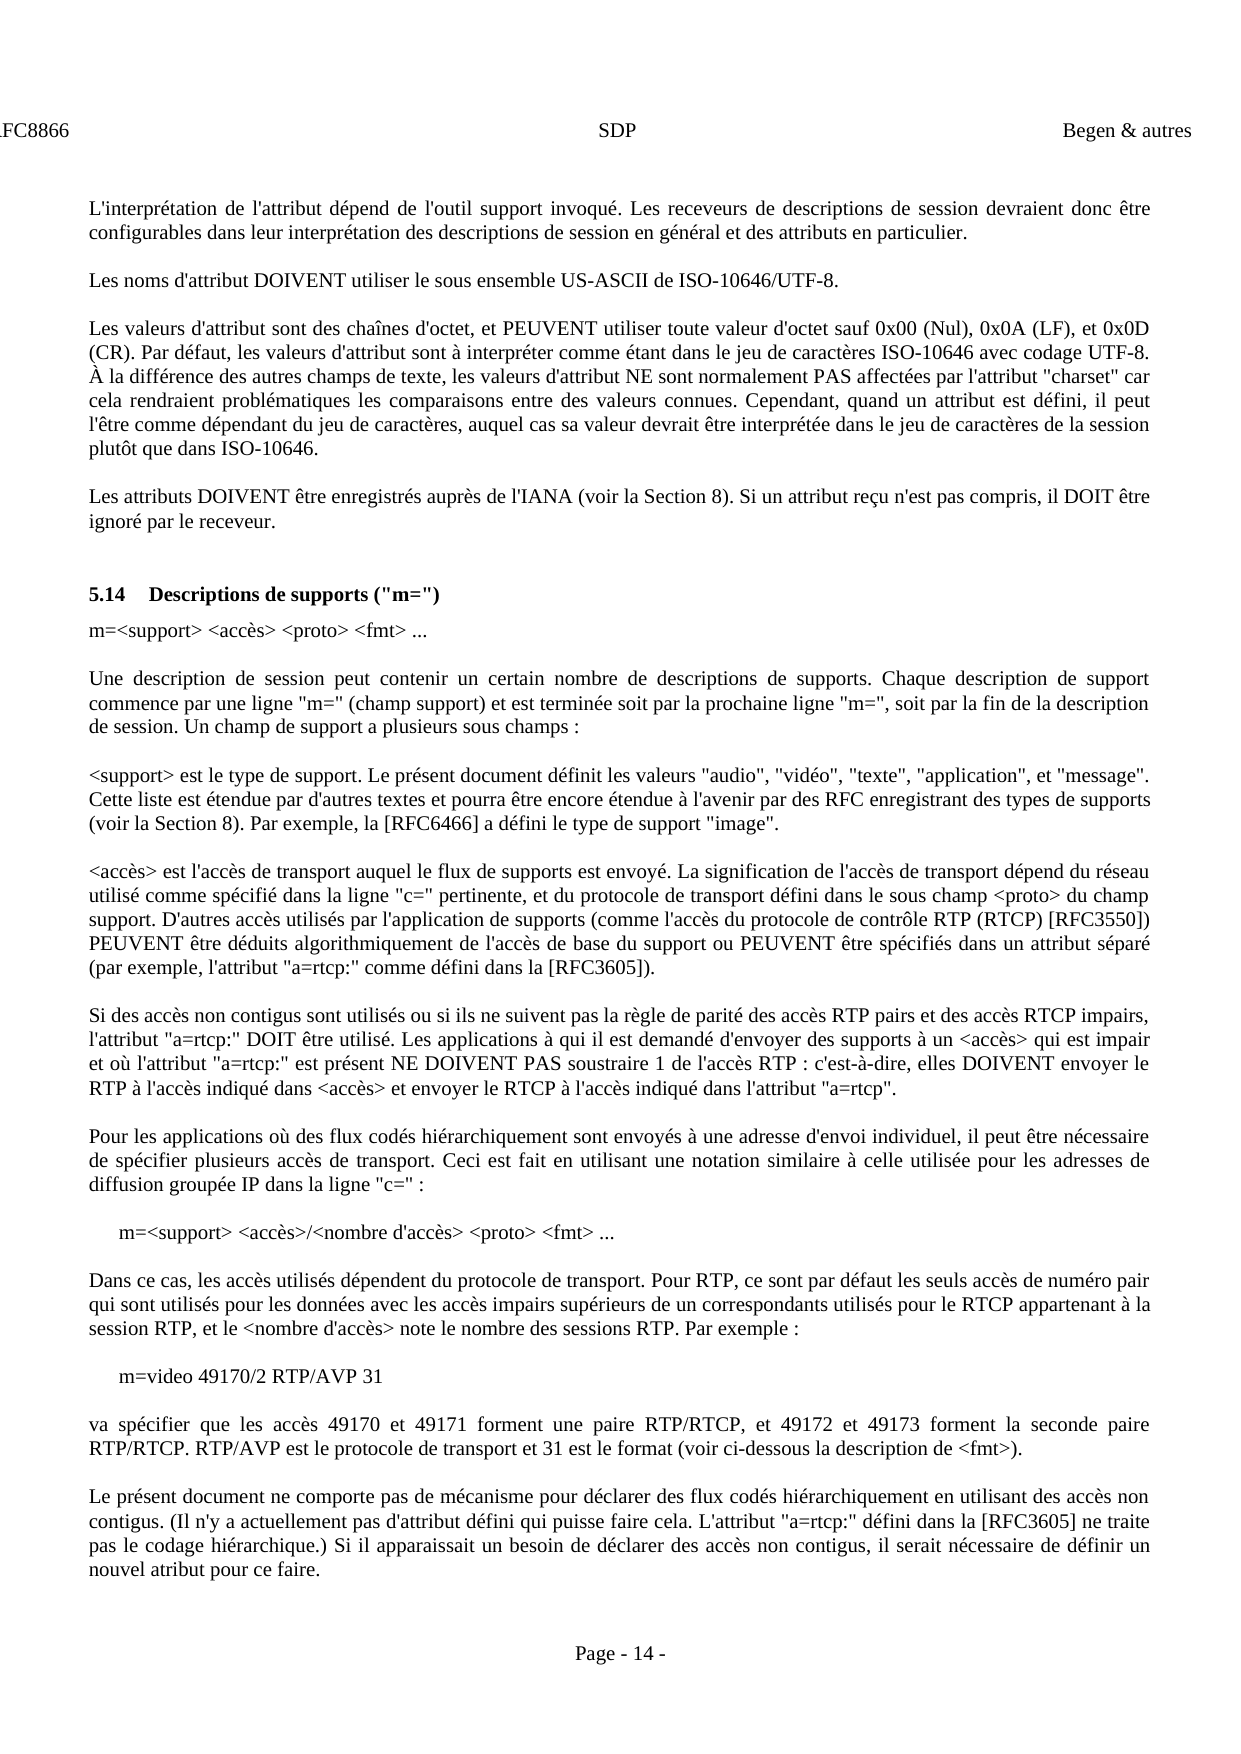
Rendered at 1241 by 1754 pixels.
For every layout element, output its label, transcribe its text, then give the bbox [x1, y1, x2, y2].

text Une description de session peut contenir un certain nombre de descriptions de supports. Chaque description de support commence par une ligne "m=" (champ support) et est terminée soit par la prochaine ligne "m=", soit par la fin de la description de session. Un champ de support a plusieurs sous champs : [88, 666, 1152, 738]
text Les noms d'attribut DOIVENT utiliser le sous ensemble US-ASCII de ISO-10646/UTF-8. [88, 268, 1152, 292]
text m=video 49170/2 RTP/AVP 31 [119, 1364, 1152, 1388]
text Pour les applications où des flux codés hiérarchiquement sont envoyés à une adresse d'envoi individuel, il peut être nécessaire de spécifier plusieurs accès de transport. Ceci est fait en utilisant une notation similaire à celle utilisée pour les adresses de diffusion groupée IP dans la ligne "c=" : [88, 1123, 1152, 1196]
text m=<support> <accès>/<nombre d'accès> <proto> <fmt> ... [119, 1220, 1152, 1244]
text m=<support> <accès> <proto> <fmt> ... [88, 618, 1152, 642]
text Si des accès non contigus sont utilisés ou si ils ne suivent pas la règle de parité des accès RTP pairs et des accès RTCP impairs, l'attribut "a=rtcp:" DOIT être utilisé. Les applications à qui il est demandé d'envoyer des supports à un <accès> qui est impair et où l'attribut "a=rtcp:" est présent NE DOIVENT PAS soustraire 1 de l'accès RTP : c'est-à-dire, elles DOIVENT envoyer le RTP à l'accès indiqué dans <accès> et envoyer le RTCP à l'accès indiqué dans l'attribut "a=rtcp". [88, 1003, 1152, 1099]
text <accès> est l'accès de transport auquel le flux de supports est envoyé. La signification de l'accès de transport dépend du réseau utilisé comme spécifié dans la ligne "c=" pertinente, et du protocole de transport défini dans le sous champ <proto> du champ support. D'autres accès utilisés par l'application de supports (comme l'accès du protocole de contrôle RTP (RTCP) [RFC3550]) PEUVENT être déduits algorithmiquement de l'accès de base du support ou PEUVENT être spécifiés dans un attribut séparé (par exemple, l'attribut "a=rtcp:" comme défini dans la [RFC3605]). [88, 859, 1152, 979]
text Le présent document ne comporte pas de mécanisme pour déclarer des flux codés hiérarchiquement en utilisant des accès non contigus. (Il n'y a actuellement pas d'attribut défini qui puisse faire cela. L'attribut "a=rtcp:" défini dans la [RFC3605] ne traite pas le codage hiérarchique.) Si il apparaissait un besoin de déclarer des accès non contigus, il serait nécessaire de définir un nouvel atribut pour ce faire. [88, 1484, 1152, 1581]
subtitle 5.14 Descriptions de supports ("m=") [88, 582, 1152, 606]
text va spécifier que les accès 49170 et 49171 forment une paire RTP/RTCP, et 49172 et 49173 forment la seconde paire RTP/RTCP. RTP/AVP est le protocole de transport et 31 est le format (voir ci-dessous la description de <fmt>). [88, 1412, 1152, 1460]
text Les attributs DOIVENT être enregistrés auprès de l'IANA (voir la Section 8). Si un attribut reçu n'est pas compris, il DOIT être ignoré par le receveur. [88, 484, 1152, 533]
text L'interprétation de l'attribut dépend de l'outil support invoqué. Les receveurs de descriptions de session devraient donc être configurables dans leur interprétation des descriptions de session en général et des attributs en particulier. [88, 196, 1152, 244]
text Les valeurs d'attribut sont des chaînes d'octet, et PEUVENT utiliser toute valeur d'octet sauf 0x00 (Nul), 0x0A (LF), et 0x0D (CR). Par défaut, les valeurs d'attribut sont à interpréter comme étant dans le jeu de caractères ISO-10646 avec codage UTF-8. À la différence des autres champs de texte, les valeurs d'attribut NE sont normalement PAS affectées par l'attribut "charset" car cela rendraient problématiques les comparaisons entre des valeurs connues. Cependant, quand un attribut est défini, il peut l'être comme dépendant du jeu de caractères, auquel cas sa valeur devrait être interprétée dans le jeu de caractères de la session plutôt que dans ISO-10646. [88, 316, 1152, 460]
text <support> est le type de support. Le présent document définit les valeurs "audio", "vidéo", "texte", "application", et "message". Cette liste est étendue par d'autres textes et pourra être encore étendue à l'avenir par des RFC enregistrant des types de supports (voir la Section 8). Par exemple, la [RFC6466] a défini le type de support "image". [88, 763, 1152, 835]
text Dans ce cas, les accès utilisés dépendent du protocole de transport. Pour RTP, ce sont par défaut les seuls accès de numéro pair qui sont utilisés pour les données avec les accès impairs supérieurs de un correspondants utilisés pour le RTCP appartenant à la session RTP, et le <nombre d'accès> note le nombre des sessions RTP. Par exemple : [88, 1268, 1152, 1340]
